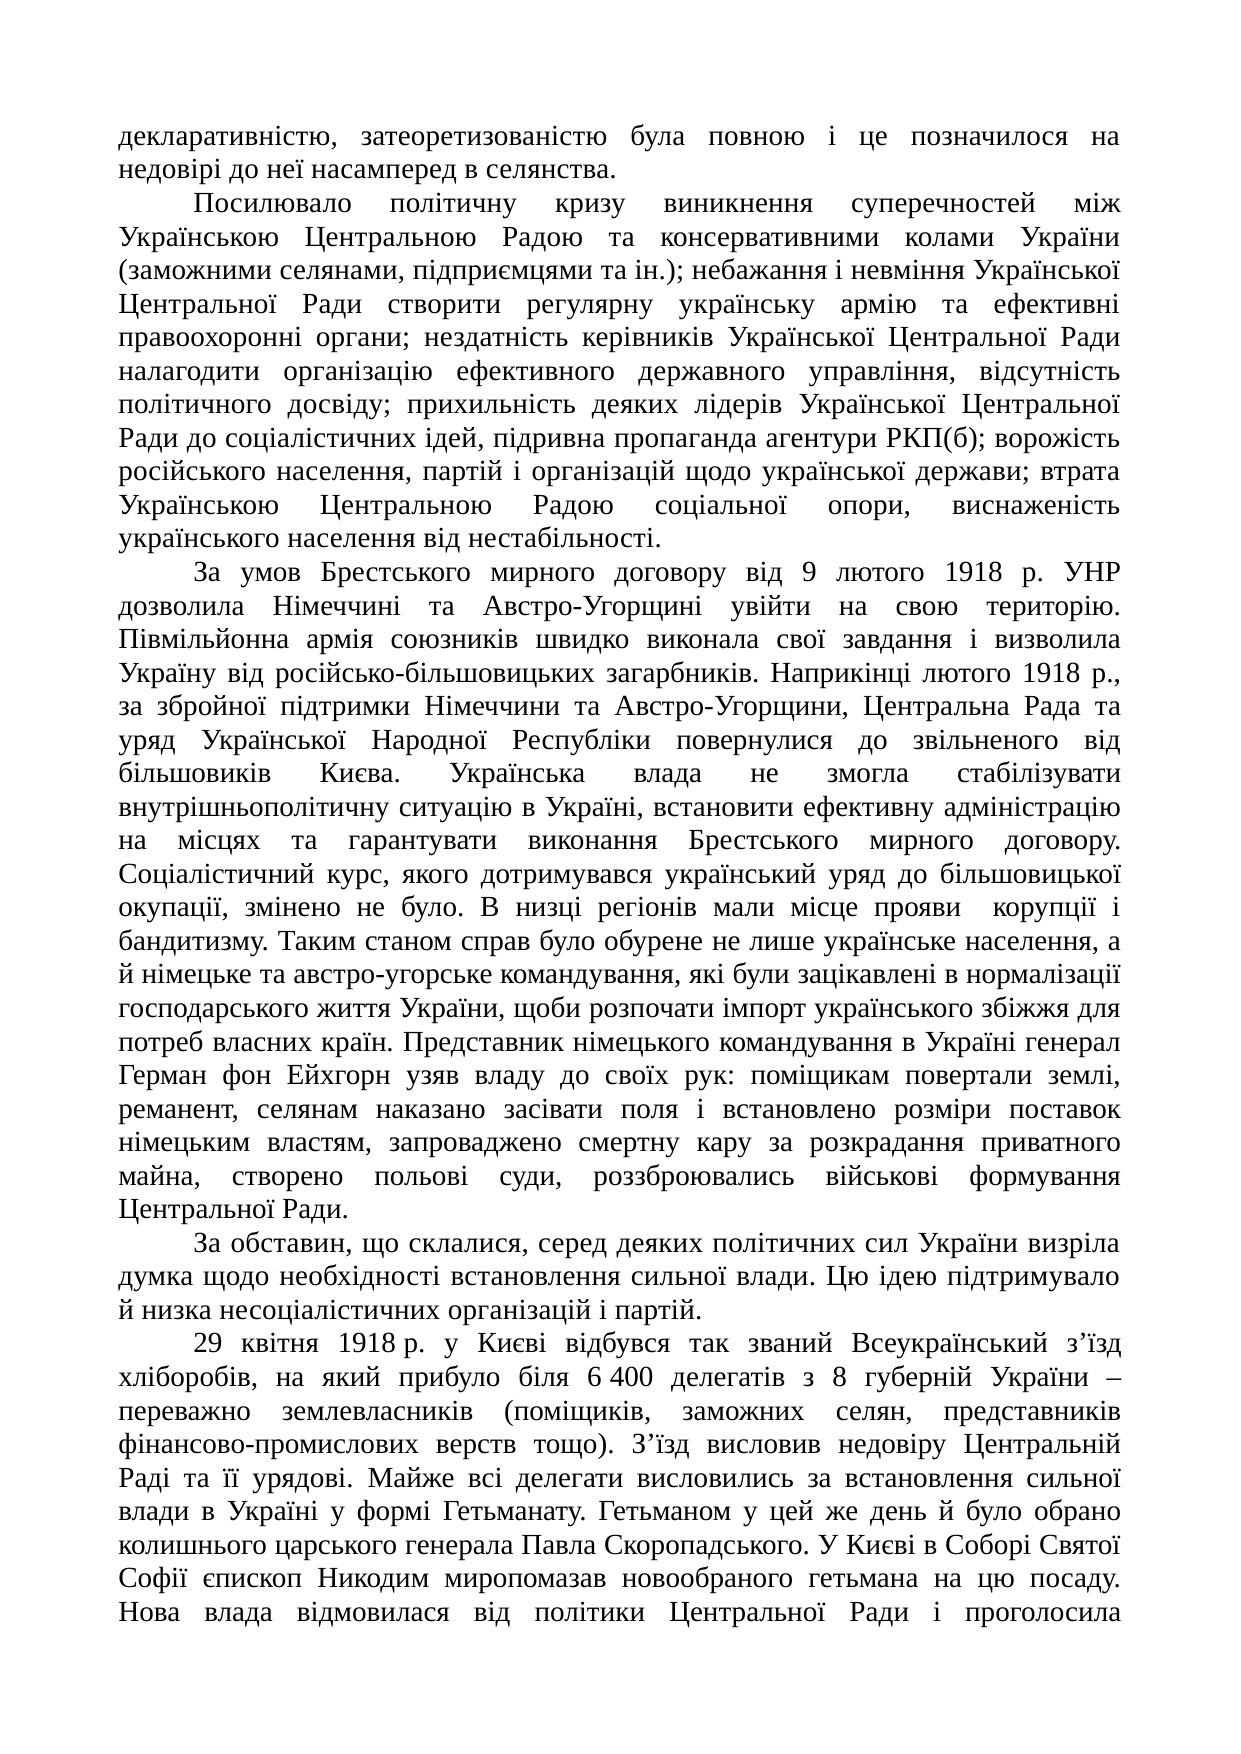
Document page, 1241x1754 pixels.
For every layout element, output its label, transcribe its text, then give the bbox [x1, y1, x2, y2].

text Посилювало політичну кризу виникнення суперечностей між Українською Центральною Радою та консервативними колами України (заможними селянами, підприємцями та ін.); небажання і невміння Української Центральної Ради створити регулярну українську армію та ефективні правоохоронні органи; нездатність керівників Української Центральної Ради налагодити організацію ефективного державного управління, відсутність політичного досвіду; прихильність деяких лідерів Української Центральної Ради до соціалістичних ідей, підривна пропаганда агентури РКП(б); ворожість російського населення, партій і організацій щодо української держави; втрата Українською Центральною Радою соціальної опори, виснаженість українського населення від нестабільності. [118, 185, 1122, 554]
text За умов Брестського мирного договору від 9 лютого 1918 р. УНР дозволила Німеччині та Австро-Угорщині увійти на свою територію. Півмільйонна армія союзників швидко виконала свої завдання і визволила Україну від російсько-більшовицьких загарбників. Наприкінці лютого 1918 р., за збройної підтримки Німеччини та Австро-Угорщини, Центральна Рада та уряд Української Народної Республіки повернулися до звільненого від більшовиків Києва. Українська влада не змогла стабілізувати внутрішньополітичну ситуацію в Україні, встановити ефективну адміністрацію на місцях та гарантувати виконання Брестського мирного договору. Соціалістичний курс, якого дотримувався український уряд до більшовицької окупації, змінено не було. В низці регіонів мали місце прояви корупції і бандитизму. Таким станом справ було обурене не лише українське населення, а й німецьке та австро-угорське командування, які були зацікавлені в нормалізації господарського життя України, щоби розпочати імпорт українського збіжжя для потреб власних країн. Представник німецького командування в Україні генерал Герман фон Ейхгорн узяв владу до своїх рук: поміщикам повертали землі, реманент, селянам наказано засівати поля і встановлено розміри поставок німецьким властям, запроваджено смертну кару за розкрадання приватного майна, створено польові суди, роззброювались військові формування Центральної Ради. [118, 554, 1122, 1225]
text 29 квітня 1918 р. у Києві відбувся так званий Всеукраїнський з’їзд хліборобів, на який прибуло біля 6 400 делегатів з 8 губерній України – переважно землевласників (поміщиків, заможних селян, представників фінансово-промислових верств тощо). З’їзд висловив недовіру Центральній Раді та її урядові. Майже всі делегати висловились за встановлення сильної влади в Україні у формі Гетьманату. Гетьманом у цей же день й було обрано колишнього царського генерала Павла Скоропадського. У Києві в Соборі Святої Софії єпископ Никодим миропомазав новообраного гетьмана на цю посаду. Нова влада відмовилася від політики Центральної Ради і проголосила [118, 1326, 1122, 1627]
text За обставин, що склалися, серед деяких політичних сил України визріла думка щодо необхідності встановлення сильної влади. Цю ідею підтримувало й низка несоціалістичних організацій і партій. [118, 1225, 1122, 1326]
text декларативністю, затеоретизованістю була повною і це позначилося на недовірі до неї насамперед в селянства. [118, 118, 1122, 185]
